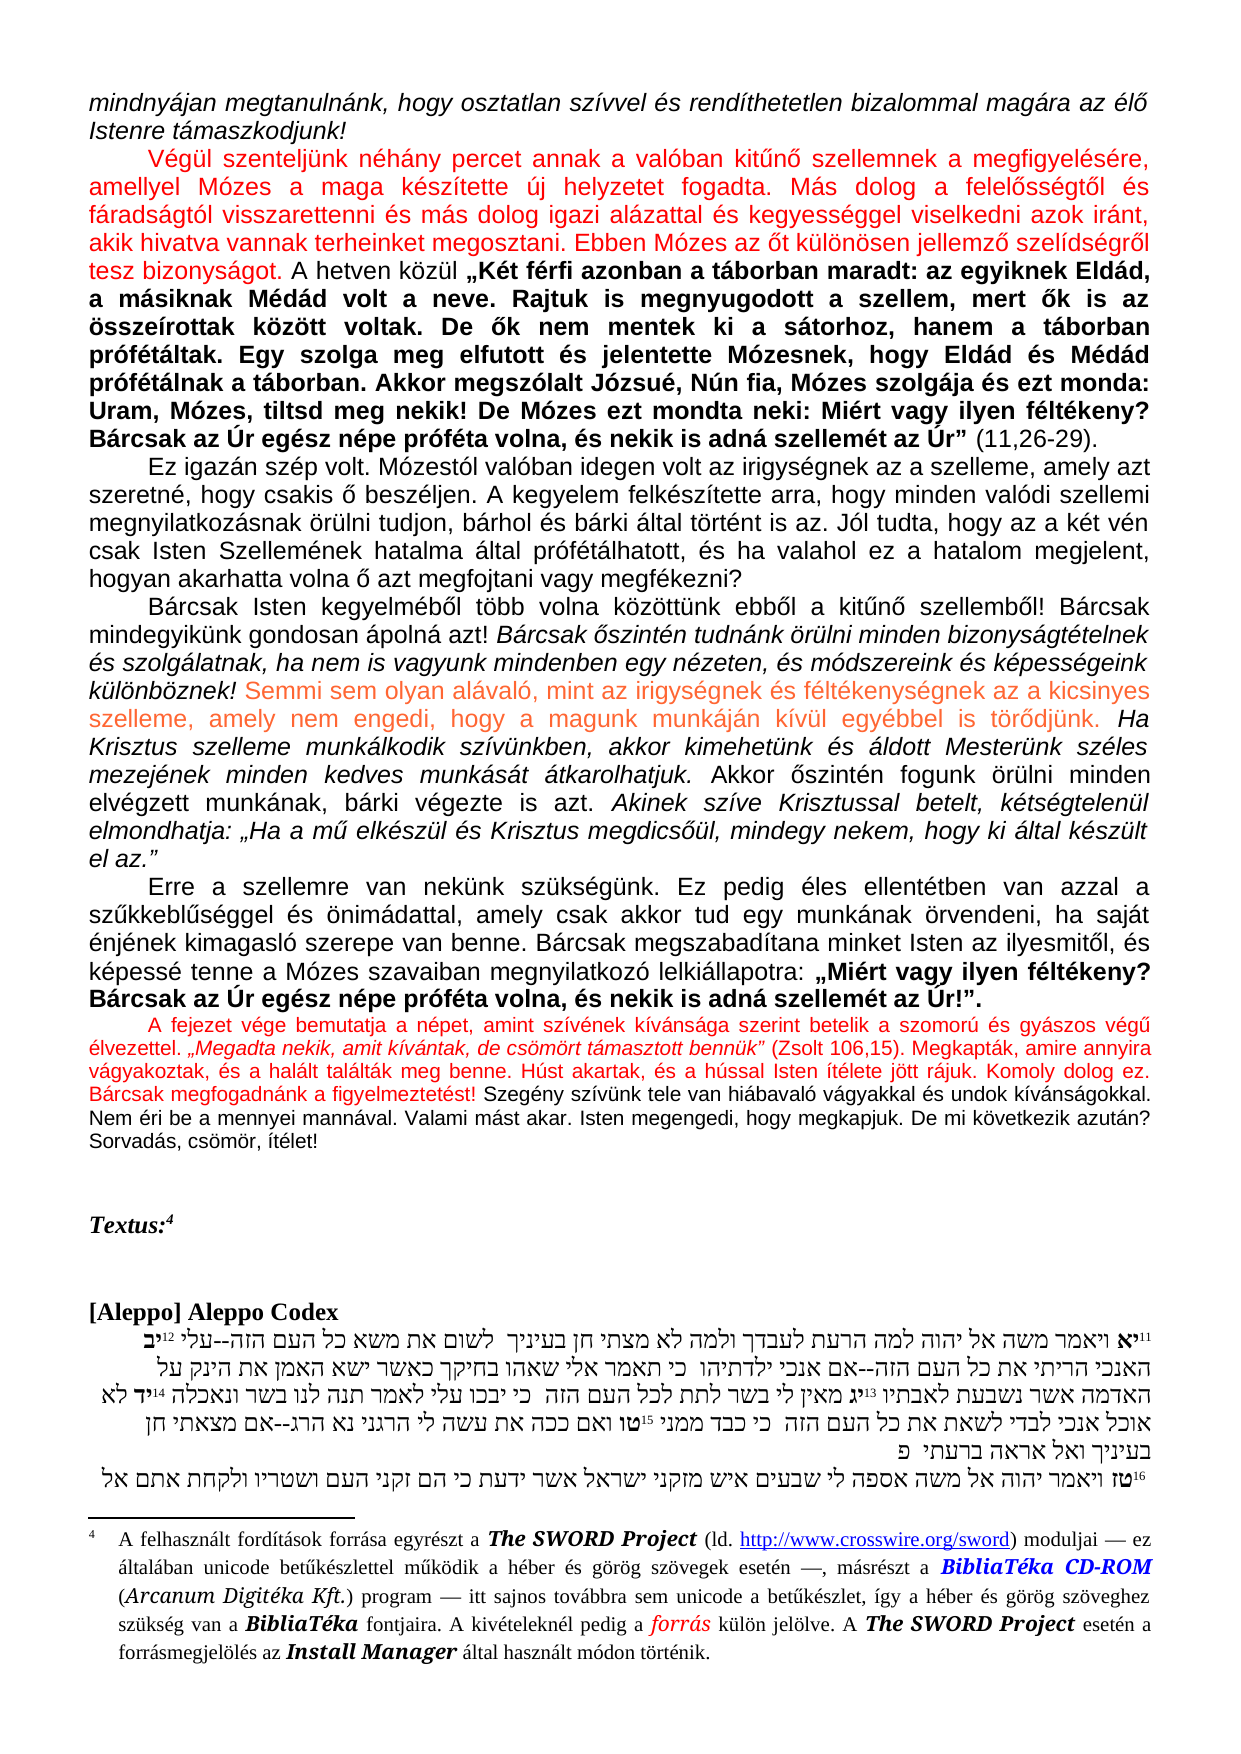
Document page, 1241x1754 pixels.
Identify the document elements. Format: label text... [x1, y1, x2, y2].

text Bárcsak Isten kegyelméből több volna közöttünk ebből a kitűnő szellemből! Bárcsak mindegyikünk gondosan ápolná azt! Bárcsak őszintén tudnánk örülni minden bizonyságtételnek és szolgálatnak, ha nem is vagyunk mindenben egy nézeten, és módszereink és képességeink különböznek! Semmi sem olyan alávaló, mint az irigységnek és féltékenységnek az a kicsinyes szelleme, amely nem engedi, hogy a magunk munkáján kívül egyébbel is törődjünk. Ha Krisztus szelleme munkálkodik szívünkben, akkor kimehetünk és áldott Mesterünk széles mezejének minden kedves munkását átkarolhatjuk. Akkor őszintén fogunk örülni minden elvégzett munkának, bárki végezte is azt. Akinek szíve Krisztussal betelt, kétségtelenül elmondhatja: „Ha a mű elkészül és Krisztus megdicsőül, mindegy nekem, hogy ki által készült el az.” [88, 593, 1152, 873]
text mindnyájan megtanulnánk, hogy osztatlan szívvel és rendíthetetlen bizalommal magára az élő Istenre támaszkodjunk! [88, 88, 1152, 144]
text Végül szenteljünk néhány percet annak a valóban kitűnő szellemnek a megfigyelésére, amellyel Mózes a maga készítette új helyzetet fogadta. Más dolog a felelősségtől és fáradságtól visszarettenni és más dolog igazi alázattal és kegyességgel viselkedni azok iránt, akik hivatva vannak terheinket megosztani. Ebben Mózes az őt különösen jellemző szelídségről tesz bizonyságot. A hetven közül „Két férfi azonban a táborban maradt: az egyiknek Eldád, a másiknak Médád volt a neve. Rajtuk is megnyugodott a szellem, mert ők is az összeírottak között voltak. De ők nem mentek ki a sátorhoz, hanem a táborban prófétáltak. Egy szolga meg elfutott és jelentette Mózesnek, hogy Eldád és Médád prófétálnak a táborban. Akkor megszólalt Józsué, Nún fia, Mózes szolgája és ezt monda: Uram, Mózes, tiltsd meg nekik! De Mózes ezt mondta neki: Miért vagy ilyen féltékeny? Bárcsak az Úr egész népe próféta volna, és nekik is adná szellemét az Úr” (11,26-29). [88, 144, 1152, 453]
text 11יא ויאמר משה אל יהוה למה הרעת לעבדך ולמה לא מצתי חן בעיניך לשום את משא כל העם הזה--עלי 12יב האנכי הריתי את כל העם הזה--אם אנכי ילדתיהו כי תאמר אלי שאהו בחיקך כאשר ישא האמן את הינק על האדמה אשר נשבעת לאבתיו 13יג מאין לי בשר לתת לכל העם הזה כי יבכו עלי לאמר תנה לנו בשר ונאכלה 14יד לא אוכל אנכי לבדי לשאת את כל העם הזה כי כבד ממני 15טו ואם ככה את עשה לי הרגני נא הרג--אם מצאתי חן בעיניך ואל אראה ברעתי פ 16טז ויאמר יהוה אל משה אספה לי שבעים איש מזקני ישראל אשר ידעת כי הם זקני העם ושטריו ולקחת אתם אל אהל מועד והתיצבו שם עמך 17יז וירדתי ודברתי עמך שם ואצלתי מן הרוח אשר עליך ושמתי עליהם ונשאו אתך במשא העם ולא תשא אתה לבדך 18יח ואל העם תאמר התקדשו למחר ואכלתם בשר--כי בכיתם באזני יהוה לאמר מי יאכלנו בשר כי טוב לנו במצרים ונתן יהוה לכם בשר ואכלתם 19יט לא יום אחד תאכלון ולא יומים ולא חמשה ימים ולא עשרה ימים ולא עשרים יום 20כ עד חדש ימים עד אשר יצא מאפכם והיה לכם לזרא יען כי מאסתם את יהוה אשר בקרבכם ותבכו לפניו לאמר למה זה יצאנו ממצרים 21כא ויאמר משה שש מאות אלף רגלי העם אשר אנכי בקרבו ואתה אמרת בשר אתן להם ואכלו חדש ימים 22כב הצאן ובקר ישחט להם ומצא להם אם את כל דגי הים יאסף להם ומצא להם פ 23כג ויאמר יהוה אל משה היד יהוה תקצר עתה תראה היקרך דברי אם לא 24כד ויצא משה--וידבר אל העם את דברי יהוה ויאסף שבעים איש מזקני העם ויעמד אתם סביבת האהל 25כה וירד יהוה בענן וידבר אליו ויאצל מן הרוח אשר עליו ויתן על שבעים איש הזקנים ויהי כנוח עליהם הרוח ויתנבאו ולא יספו [88, 1326, 1152, 1492]
text [Aleppo] Aleppo Codex [88, 1298, 1152, 1326]
text A fejezet vége bemutatja a népet, amint szívének kívánsága szerint betelik a szomorú és gyászos végű élvezettel. „Megadta nekik, amit kívántak, de csömört támasztott bennük” (Zsolt 106,15). Megkapták, amire annyira vágyakoztak, és a halált találták meg benne. Húst akartak, és a hússal Isten ítélete jött rájuk. Komoly dolog ez. Bárcsak megfogadnánk a figyelmeztetést! Szegény szívünk tele van hiábavaló vágyakkal és undok kívánságokkal. Nem éri be a mennyei mannával. Valami mást akar. Isten megengedi, hogy megkapjuk. De mi következik azután? Sorvadás, csömör, ítélet! [88, 1013, 1152, 1153]
text A felhasznált fordítások forrása egyrészt a The SWORD Project (ld. http://www.crosswire.org/sword) moduljai — ez általában unicode betűkészlettel működik a héber és görög szövegek esetén —, másrészt a BibliaTéka CD-ROM (Arcanum Digitéka Kft.) program — itt sajnos továbbra sem unicode a betűkészlet, így a héber és görög szöveghez szükség van a BibliaTéka fontjaira. A kivételeknél pedig a forrás külön jelölve. A The SWORD Project esetén a forrásmegjelölés az Install Manager által használt módon történik. [88, 1524, 1152, 1665]
text Textus: [88, 1212, 1152, 1239]
text Erre a szellemre van nekünk szükségünk. Ez pedig éles ellentétben van azzal a szűkkeblűséggel és önimádattal, amely csak akkor tud egy munkának örvendeni, ha saját énjének kimagasló szerepe van benne. Bárcsak megszabadítana minket Isten az ilyesmitől, és képessé tenne a Mózes szavaiban megnyilatkozó lelkiállapotra: „Miért vagy ilyen féltékeny? Bárcsak az Úr egész népe próféta volna, és nekik is adná szellemét az Úr!”. [88, 873, 1152, 1013]
text Ez igazán szép volt. Mózestól valóban idegen volt az irigységnek az a szelleme, amely azt szeretné, hogy csakis ő beszéljen. A kegyelem felkészítette arra, hogy minden valódi szellemi megnyilatkozásnak örülni tudjon, bárhol és bárki által történt is az. Jól tudta, hogy az a két vén csak Isten Szellemének hatalma által prófétálhatott, és ha valahol ez a hatalom megjelent, hogyan akarhatta volna ő azt megfojtani vagy megfékezni? [88, 453, 1152, 593]
